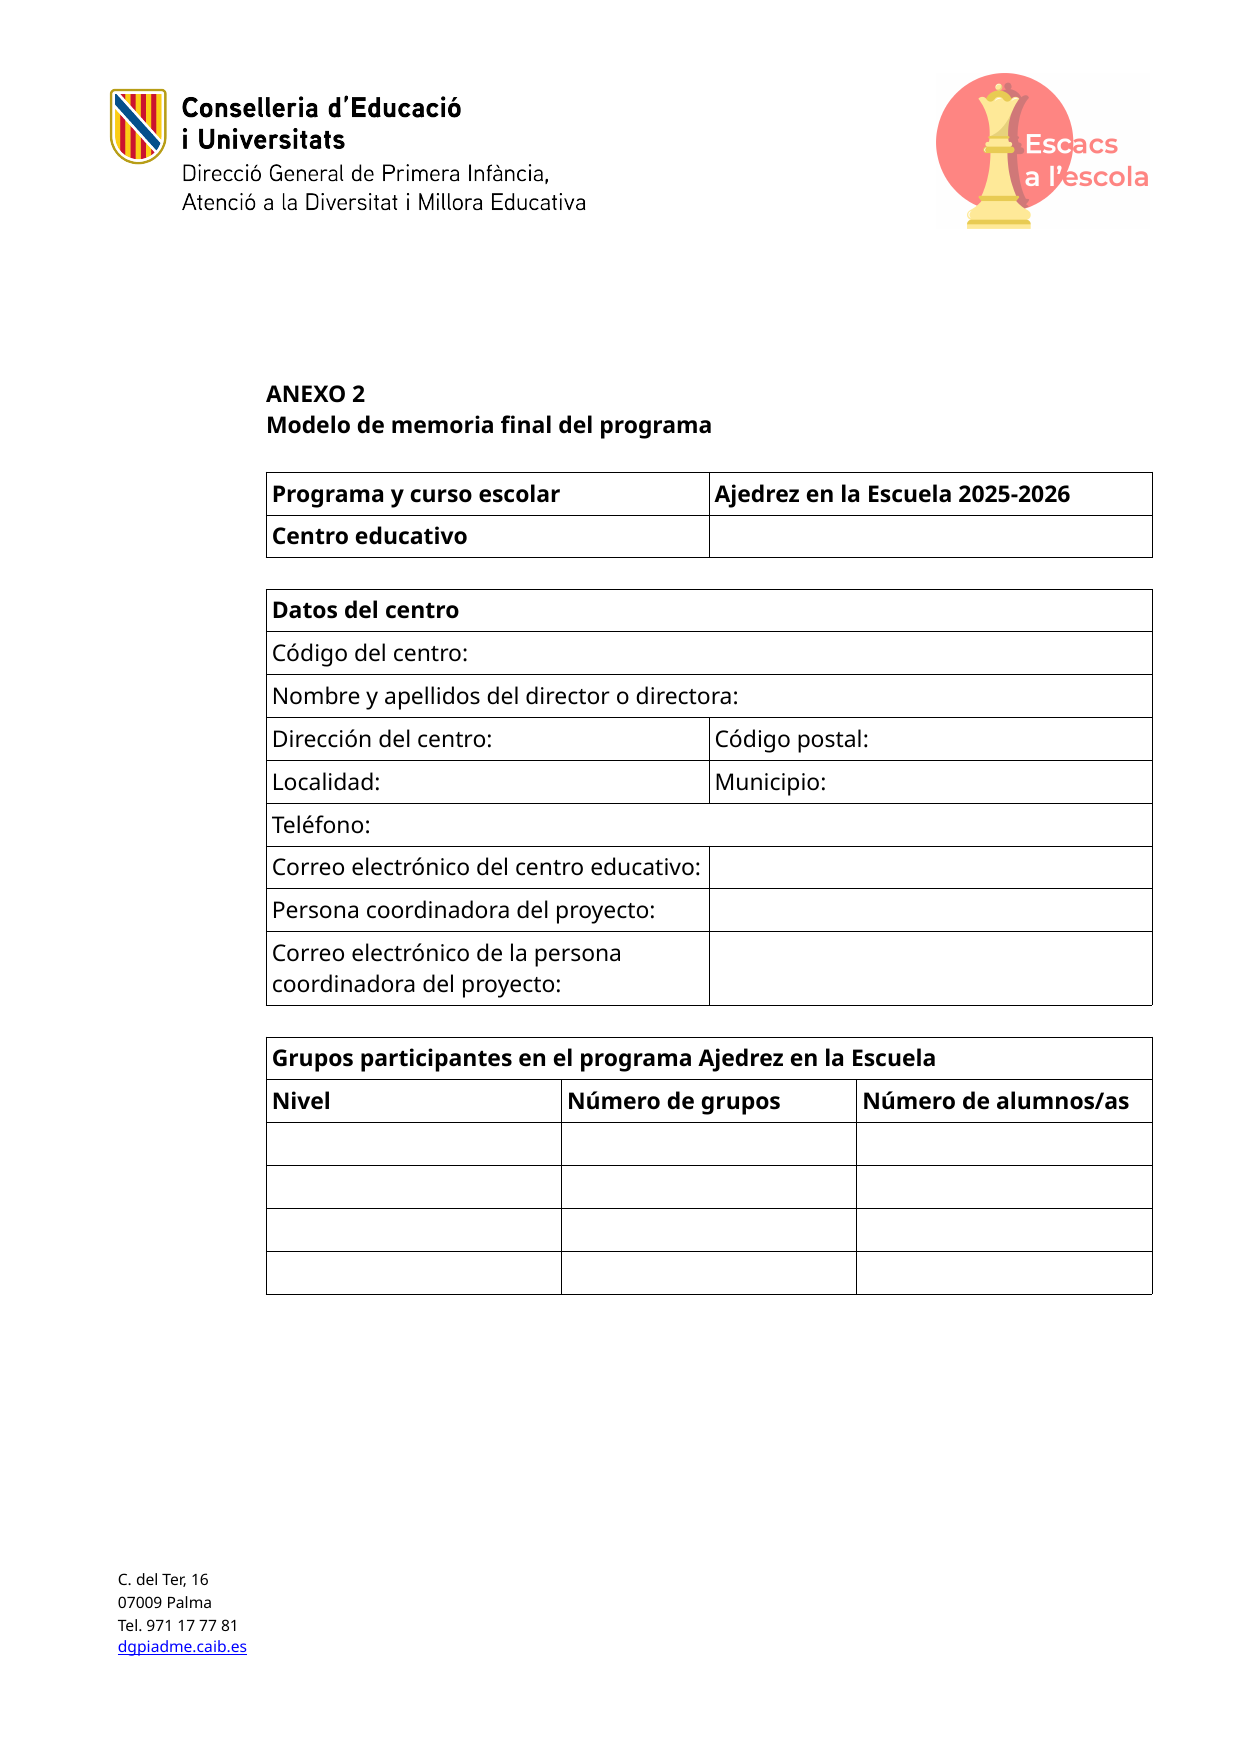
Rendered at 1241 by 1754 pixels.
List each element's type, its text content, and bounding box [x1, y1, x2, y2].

table_cell [562, 1166, 856, 1208]
table_header Ajedrez en la Escuela 2025-2026 [710, 473, 1152, 514]
table_header Grupos participantes en el programa Ajedrez en la Escuela [267, 1038, 1152, 1079]
picture [96, 66, 599, 234]
table_header Programa y curso escolar [267, 473, 709, 514]
table_cell Número de alumnos/as [857, 1080, 1152, 1122]
text Modelo de memoria final del programa [266, 409, 1152, 440]
picture [936, 73, 1150, 229]
table_cell [562, 1252, 856, 1293]
table_cell [267, 1209, 561, 1251]
table_cell Centro educativo [267, 516, 709, 557]
table_cell [710, 889, 1152, 931]
table_cell [857, 1166, 1152, 1208]
table_cell Código postal: [710, 718, 1152, 760]
table_cell Localidad: [267, 761, 709, 803]
table_cell [710, 932, 1152, 1005]
table_cell Teléfono: [267, 804, 1152, 846]
table_cell [710, 516, 1152, 557]
table_cell Código del centro: [267, 632, 1152, 674]
table_cell Municipio: [710, 761, 1152, 803]
table_cell [267, 1166, 561, 1208]
table_cell [562, 1209, 856, 1251]
table_header Datos del centro [267, 590, 1152, 631]
table_cell [562, 1123, 856, 1165]
table_cell Número de grupos [562, 1080, 856, 1122]
table_cell Correo electrónico de la persona coordinadora del proyecto: [267, 932, 709, 1005]
table_cell [857, 1252, 1152, 1293]
table_cell [267, 1123, 561, 1165]
table_cell Nivel [267, 1080, 561, 1122]
table_cell Correo electrónico del centro educativo: [267, 847, 709, 888]
table_cell [267, 1252, 561, 1293]
table_cell Dirección del centro: [267, 718, 709, 760]
text ANEXO 2 [266, 378, 1152, 409]
table_cell [857, 1209, 1152, 1251]
table_cell Nombre y apellidos del director o directora: [267, 675, 1152, 717]
table_cell Persona coordinadora del proyecto: [267, 889, 709, 931]
table_cell [710, 847, 1152, 888]
table_cell [857, 1123, 1152, 1165]
